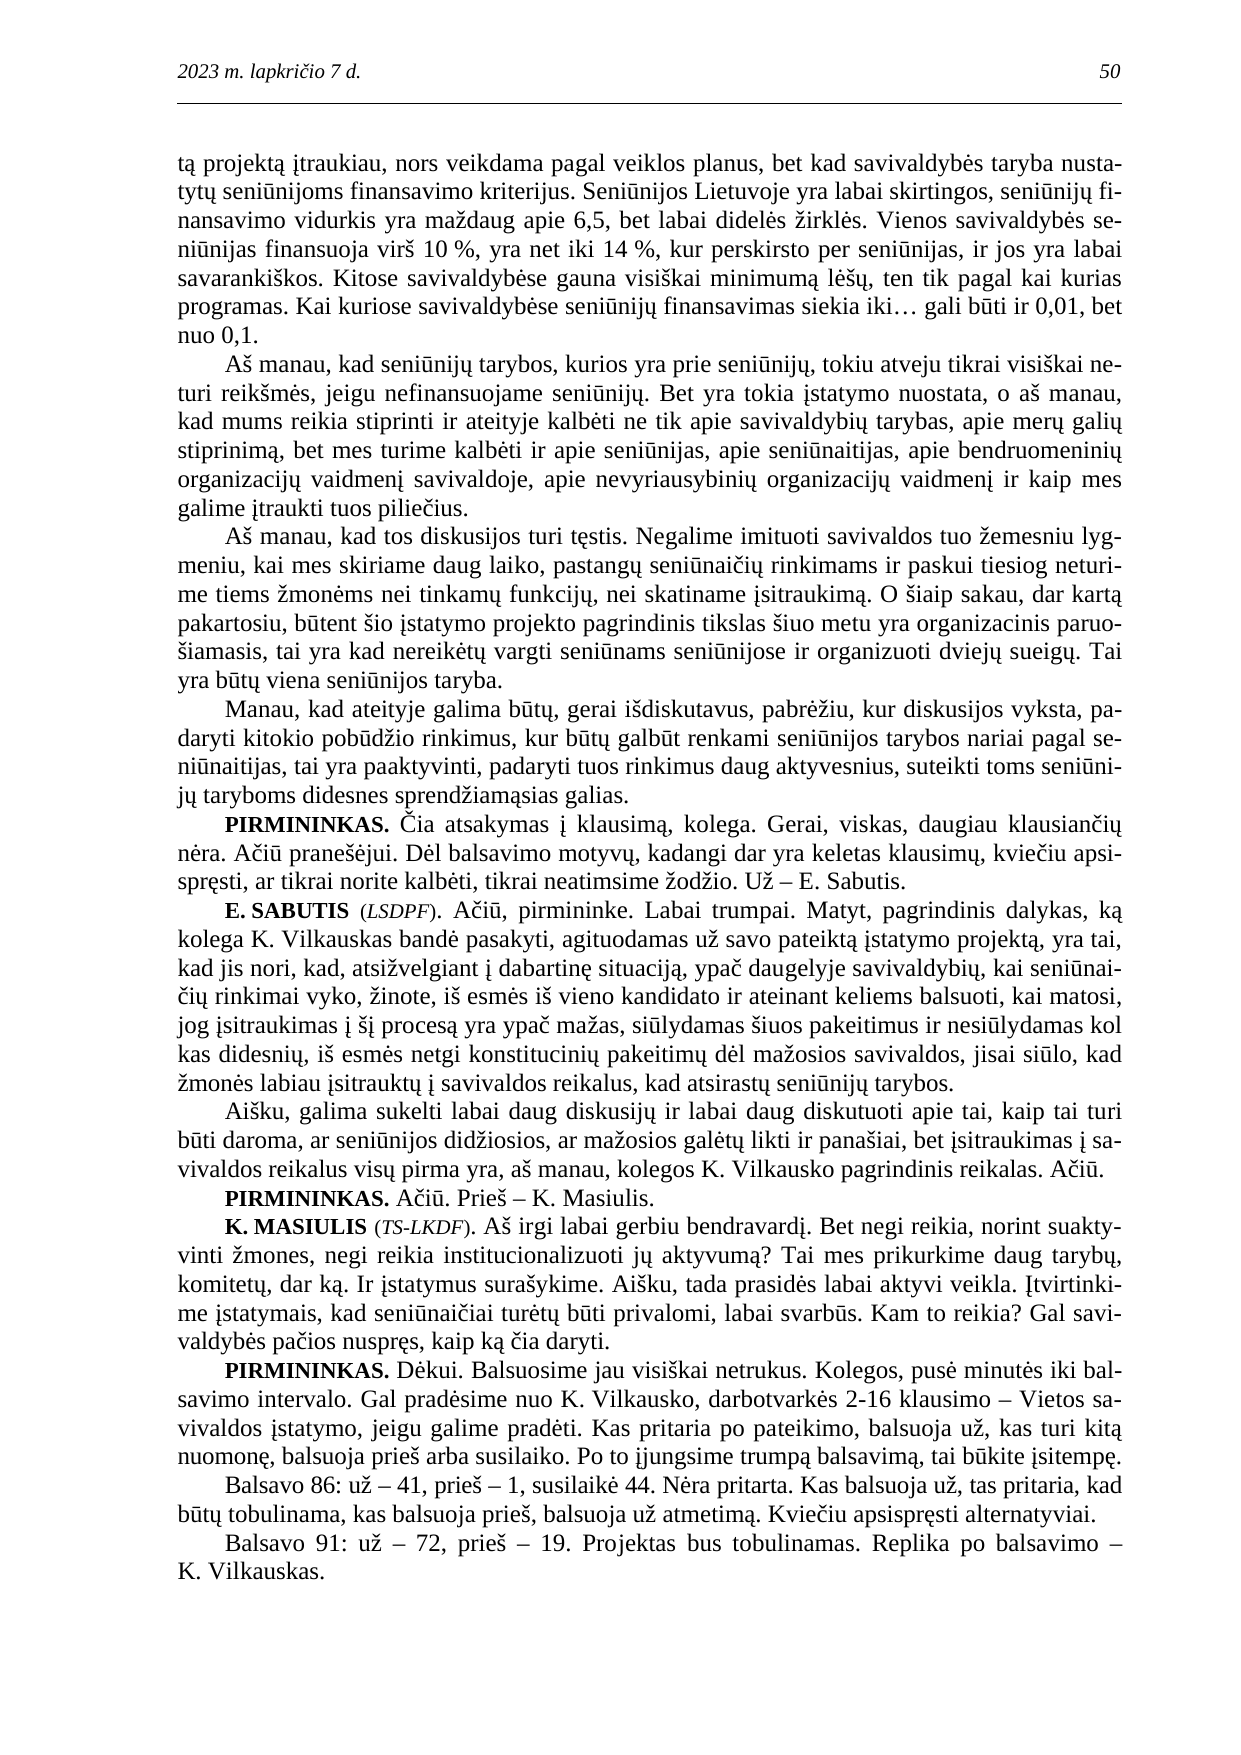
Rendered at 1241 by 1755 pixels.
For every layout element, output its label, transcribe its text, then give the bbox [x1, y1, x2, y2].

text Bal­sa­vo 86: už – 41, prieš – 1, su­si­lai­kė 44. Nė­ra pri­tar­ta. Kas bal­suo­ja už, tas pri­ta­ria, kad bū­tų to­bu­li­na­ma, kas bal­suo­ja prieš, bal­suo­ja už at­me­ti­mą. Kvie­čiu ap­si­spręs­ti al­ter­na­ty­viai. [177, 1470, 1122, 1528]
text PIRMININKAS. Ačiū. Prieš – K. Ma­siu­lis. [177, 1183, 1122, 1211]
text K. MASIULIS (TS-LKDF). Aš ir­gi la­bai ger­biu ben­dra­var­dį. Bet ne­gi rei­kia, no­rint su­ak­ty­vin­ti žmo­nes, ne­gi rei­kia ins­ti­tu­cio­na­li­zuo­ti jų ak­ty­vu­mą? Tai mes pri­kur­ki­me daug ta­ry­bų, ko­mi­te­tų, dar ką. Ir įsta­ty­mus su­ra­šy­ki­me. Aiš­ku, ta­da pra­si­dės la­bai ak­ty­vi veik­la. Įtvir­tin­ki­me įsta­ty­mais, kad se­niū­nai­čiai tu­rė­tų bū­ti pri­va­lo­mi, la­bai svar­būs. Kam to rei­kia? Gal sa­vi­val­dy­bės pa­čios nu­spręs, kaip ką čia da­ry­ti. [177, 1211, 1122, 1355]
text Aiš­ku, ga­li­ma su­kel­ti la­bai daug dis­ku­si­jų ir la­bai daug dis­ku­tuo­ti apie tai, kaip tai tu­ri bū­ti da­ro­ma, ar se­niū­ni­jos di­džio­sios, ar ma­žo­sios ga­lė­tų lik­ti ir pa­na­šiai, bet įsi­trau­ki­mas į sa­vi­val­dos rei­ka­lus vi­sų pir­ma yra, aš ma­nau, ko­le­gos K. Vil­kaus­ko pa­grin­di­nis rei­ka­las. Ačiū. [177, 1096, 1122, 1183]
text Ma­nau, kad at­ei­ty­je ga­li­ma bū­tų, ge­rai iš­dis­ku­ta­vus, pa­brė­žiu, kur dis­ku­si­jos vyks­ta, pa­da­ry­ti ki­to­kio po­bū­džio rin­ki­mus, kur bū­tų gal­būt ren­ka­mi se­niū­ni­jos ta­ry­bos na­riai pa­gal se­niū­nai­ti­jas, tai yra pa­ak­ty­vin­ti, pa­da­ry­ti tuos rin­ki­mus daug ak­ty­ves­nius, su­teik­ti toms se­niū­ni­jų ta­ry­boms di­des­nes spren­džia­mą­sias ga­lias. [177, 694, 1122, 809]
text PIRMININKAS. Čia at­sa­ky­mas į klau­si­mą, ko­le­ga. Ge­rai, vis­kas, dau­giau klau­sian­čių nė­ra. Ačiū pra­ne­šė­jui. Dėl bal­sa­vi­mo mo­ty­vų, ka­dan­gi dar yra ke­le­tas klau­si­mų, kvie­čiu ap­si­spręs­ti, ar tik­rai no­ri­te kal­bė­ti, tik­rai ne­at­im­si­me žo­džio. Už – E. Sa­bu­tis. [177, 809, 1122, 895]
text PIRMININKAS. Dė­kui. Bal­suo­si­me jau vi­siš­kai ne­tru­kus. Ko­le­gos, pu­sė mi­nu­tės iki bal­sa­vi­mo in­ter­va­lo. Gal pra­dė­si­me nuo K. Vil­kaus­ko, dar­bo­tvarkės 2-16 klau­si­mo – Vie­tos sa­vi­val­dos įsta­ty­mo, jei­gu ga­li­me pra­dė­ti. Kas pri­ta­ria po pa­tei­ki­mo, bal­suo­ja už, kas tu­ri ki­tą nuo­mo­nę, bal­suo­ja prieš ar­ba su­si­lai­ko. Po to įjung­si­me trum­pą bal­sa­vi­mą, tai bū­ki­te įsi­tem­pę. [177, 1355, 1122, 1470]
text Aš ma­nau, kad tos dis­ku­si­jos tu­ri tęs­tis. Ne­ga­li­me imi­tuo­ti sa­vi­val­dos tuo že­mes­niu lyg­me­niu, kai mes ski­ria­me daug lai­ko, pa­stan­gų se­niū­nai­čių rin­ki­mams ir pas­kui tie­siog ne­tu­ri­me tiems žmo­nėms nei tin­ka­mų funk­ci­jų, nei ska­ti­na­me įsi­trau­ki­mą. O šiaip sa­kau, dar kar­tą pa­kar­to­siu, bū­tent šio įsta­ty­mo pro­jek­to pa­grin­di­nis tiks­las šiuo me­tu yra or­ga­ni­za­ci­nis pa­ruo­šia­ma­sis, tai yra kad ne­rei­kė­tų varg­ti se­niū­nams se­niū­ni­jo­se ir or­ga­ni­zuo­ti dvie­jų su­ei­gų. Tai yra bū­tų vie­na se­niū­ni­jos ta­ry­ba. [177, 521, 1122, 694]
text Aš ma­nau, kad se­niū­ni­jų ta­ry­bos, ku­rios yra prie se­niū­ni­jų, to­kiu at­ve­ju tik­rai vi­siš­kai ne­tu­ri reikš­mės, jei­gu ne­fi­nan­suo­ja­me se­niū­ni­jų. Bet yra to­kia įsta­ty­mo nuo­sta­ta, o aš ma­nau, kad mums rei­kia stip­rin­ti ir at­ei­ty­je kal­bė­ti ne tik apie sa­vi­val­dy­bių ta­ry­bas, apie me­rų ga­lių stip­ri­ni­mą, bet mes tu­ri­me kal­bė­ti ir apie se­niū­ni­jas, apie se­niū­nai­ti­jas, apie ben­druo­me­ni­nių or­ga­ni­za­ci­jų vaid­me­nį sa­vi­val­do­je, apie ne­vy­riau­sy­bi­nių or­ga­ni­za­ci­jų vaid­me­nį ir kaip mes ga­li­me įtrauk­ti tuos pi­lie­čius. [177, 349, 1122, 521]
text Bal­sa­vo 91: už – 72, prieš – 19. Pro­jek­tas bus to­bu­li­na­mas. Re­pli­ka po bal­sa­vi­mo – K. Vil­kaus­kas. [177, 1528, 1122, 1585]
text tą pro­jek­tą įtrau­kiau, nors veik­da­ma pa­gal veik­los pla­nus, bet kad sa­vi­val­dy­bės ta­ry­ba nu­sta­ty­tų se­niū­ni­joms fi­nan­sa­vi­mo kri­te­ri­jus. Se­niū­ni­jos Lie­tu­vo­je yra la­bai skir­tin­gos, se­niū­ni­jų fi­nan­sa­vi­mo vi­dur­kis yra maž­daug apie 6,5, bet la­bai di­de­lės žir­klės. Vie­nos sa­vi­val­dy­bės se­niū­ni­jas fi­nan­suo­ja virš 10 %, yra net iki 14 %, kur per­skirs­to per se­niū­ni­jas, ir jos yra la­bai sa­va­ran­kiš­kos. Ki­to­se sa­vi­val­dy­bė­se gau­na vi­siš­kai mi­ni­mu­mą lė­šų, ten tik pa­gal kai ku­rias pro­gra­mas. Kai ku­rio­se sa­vi­val­dy­bė­se se­niū­ni­jų fi­nan­sa­vi­mas sie­kia iki… ga­li bū­ti ir 0,01, bet nuo 0,1. [177, 148, 1122, 349]
text E. SABUTIS (LSDPF). Ačiū, pir­mi­nin­ke. La­bai trum­pai. Ma­tyt, pa­grin­di­nis da­ly­kas, ką ko­le­ga K. Vil­kaus­kas ban­dė pa­sa­ky­ti, agi­tuo­da­mas už sa­vo pa­teik­tą įsta­ty­mo pro­jek­tą, yra tai, kad jis no­ri, kad, at­si­žvel­giant į da­bar­ti­nę si­tu­a­ci­ją, ypač dau­ge­ly­je sa­vi­val­dy­bių, kai se­niū­nai­čių rin­ki­mai vy­ko, ži­no­te, iš es­mės iš vie­no kan­di­da­to ir at­ei­nant ke­liems bal­suo­ti, kai ma­to­si, jog įsi­trau­ki­mas į šį pro­ce­są yra ypač ma­žas, siū­ly­da­mas šiuos pa­kei­ti­mus ir ne­siū­ly­da­mas kol kas di­des­nių, iš es­mės net­gi kon­sti­tu­ci­nių pa­kei­ti­mų dėl ma­žo­sios sa­vi­val­dos, ji­sai siū­lo, kad žmo­nės la­biau įsi­trauk­tų į sa­vi­val­dos rei­ka­lus, kad at­si­ras­tų se­niū­ni­jų ta­ry­bos. [177, 895, 1122, 1096]
